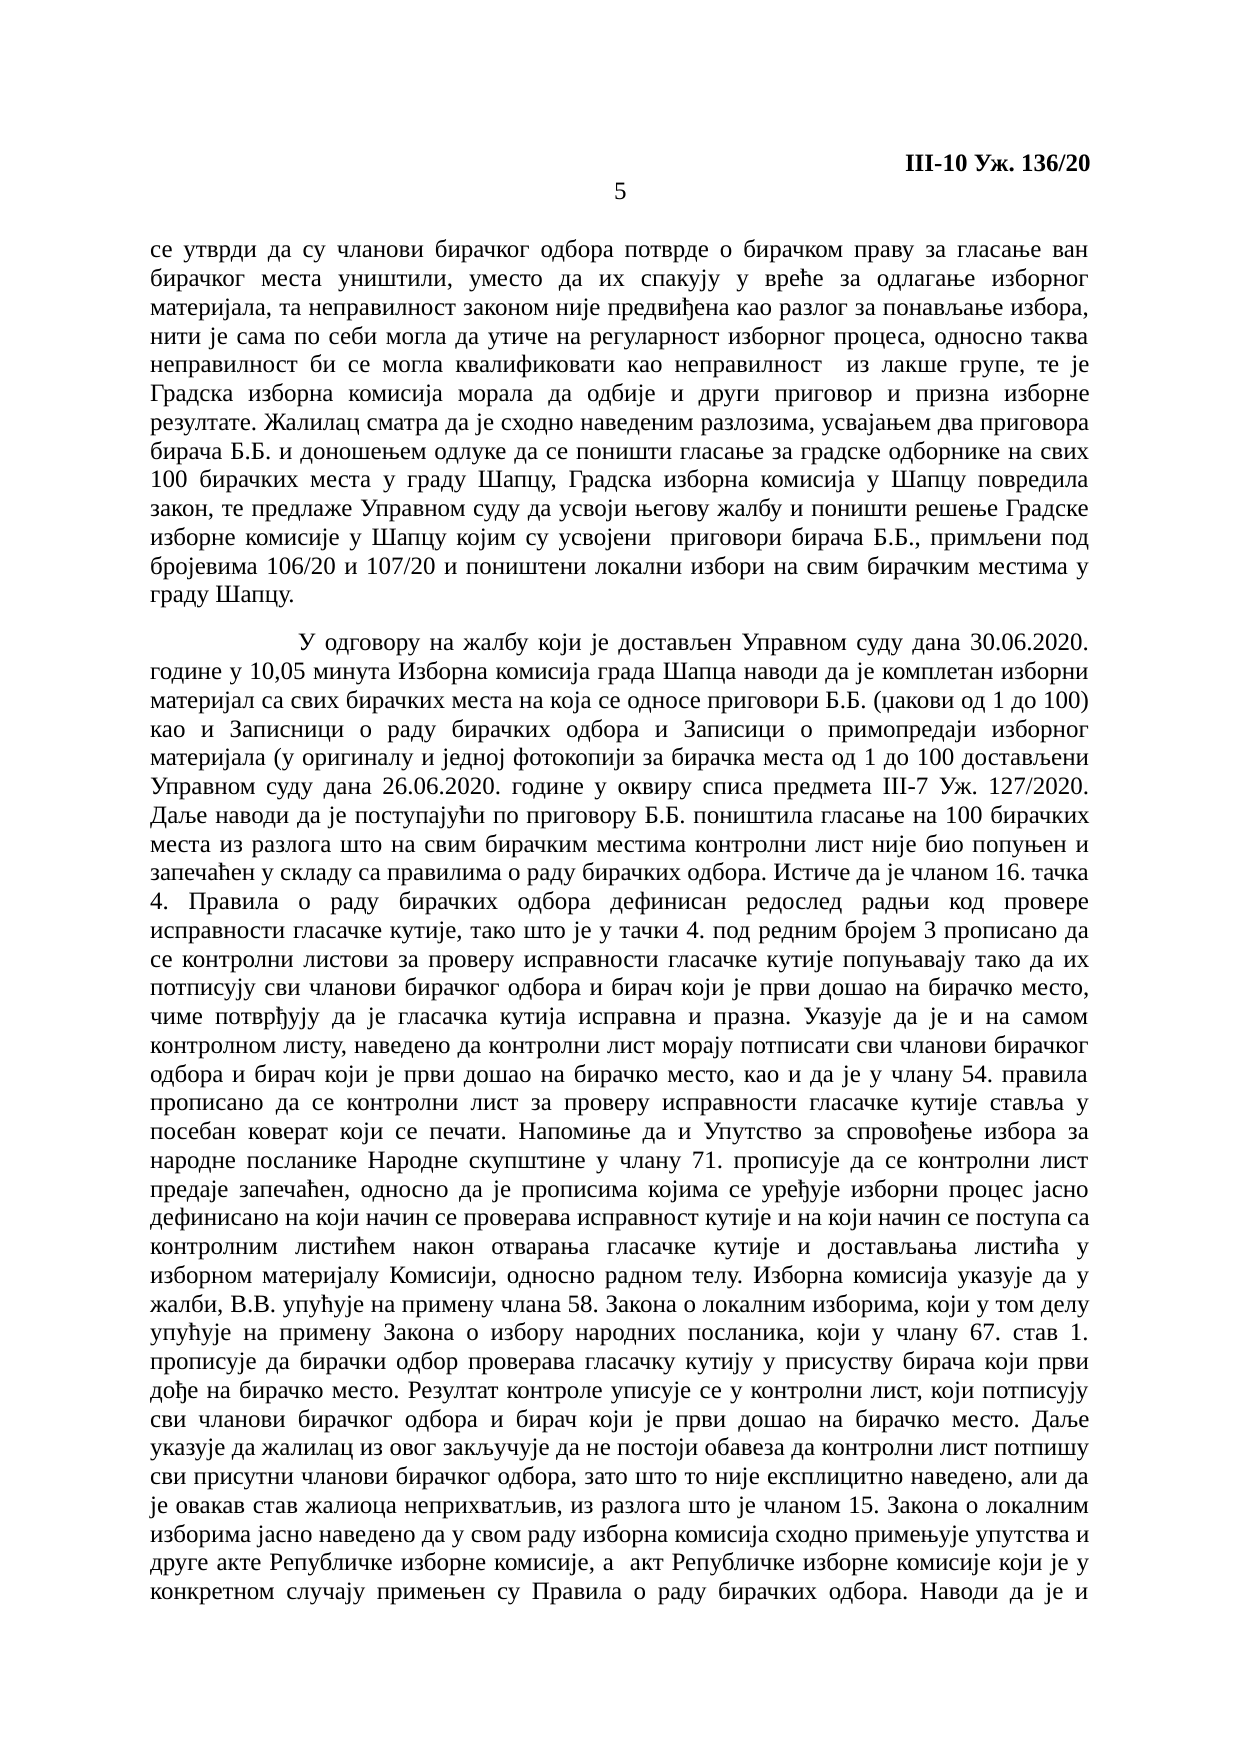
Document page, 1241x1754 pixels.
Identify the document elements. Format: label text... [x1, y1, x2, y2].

text се утврди да су чланови бирачког одбора потврде о бирачком праву за гласање ван бирачког места уништили, уместо да их спакују у вреће за одлагање изборног материјала, та неправилност законом није предвиђена као разлог за понављање избора, нити је сама по себи могла да утиче на регуларност изборног процеса, односно таква неправилност би се могла квалификовати као неправилност из лакше групе, те је Градска изборна комисија морала да одбије и други приговор и призна изборне резултате. Жалилац сматра да је сходно наведеним разлозима, усвајањем два приговора бирача Б.Б. и доношењем одлуке да се поништи гласање за градске одборнике на свих 100 бирачких места у граду Шапцу, Градска изборна комисија у Шапцу повредила закон, те предлаже Управном суду да усвоји његову жалбу и поништи решење Градске изборне комисије у Шапцу којим су усвојени приговори бирача Б.Б., примљени под бројевима 106/20 и 107/20 и поништени локални избори на свим бирачким местима у граду Шапцу. [150, 234, 1090, 608]
text У одговору на жалбу који је достављен Управном суду дана 30.06.2020. године у 10,05 минута Изборна комисија града Шапца наводи да је комплетан изборни материјал са свих бирачких места на која се односе приговори Б.Б. (џакови од 1 до 100) као и Записници о раду бирачких одбора и Записици о примопредаји изборног материјала (у оригиналу и једној фотокопији за бирачка места од 1 до 100 достављени Управном суду дана 26.06.2020. године у оквиру списа предмета III-7 Уж. 127/2020. Даље наводи да је поступајући по приговору Б.Б. поништила гласање на 100 бирачких места из разлога што на свим бирачким местима контролни лист није био попуњен и запечаћен у складу са правилима о раду бирачких одбора. Истиче да је чланом 16. тачка 4. Правила о раду бирачких одбора дефинисан редослед радњи код провере исправности гласачке кутије, тако што је у тачки 4. под редним бројем 3 прописано да се контролни листови за проверу исправности гласачке кутије попуњавају тако да их потписују сви чланови бирачког одбора и бирач који је први дошао на бирачко место, чиме потврђују да је гласачка кутија исправна и празна. Указује да је и на самом контролном листу, наведено да контролни лист морају потписати сви чланови бирачког одбора и бирач који је први дошао на бирачко место, као и да је у члану 54. правила прописано да се контролни лист за проверу исправности гласачке кутије ставља у посебан коверат који се печати. Напомиње да и Упутство за спровођење избора за народне посланике Народне скупштине у члану 71. прописује да се контролни лист предаје запечаћен, односно да је прописима којима се уређује изборни процес јасно дефинисано на који начин се проверава исправност кутије и на који начин се поступа са контролним листићем након отварања гласачке кутије и достављања листића у изборном материјалу Комисији, односно радном телу. Изборна комисија указује да у жалби, В.В. упућује на примену члана 58. Закона о локалним изборима, који у том делу упућује на примену Закона о избору народних посланика, који у члану 67. став 1. прописује да бирачки одбор проверава гласачку кутију у присуству бирача који први дође на бирачко место. Резултат контроле уписује се у контролни лист, који потписују сви чланови бирачког одбора и бирач који је први дошао на бирачко место. Даље указује да жалилац из овог закључује да не постоји обавеза да контролни лист потпишу сви присутни чланови бирачког одбора, зато што то није експлицитно наведено, али да је овакав став жалиоца неприхватљив, из разлога што је чланом 15. Закона о локалним изборима јасно наведено да у свом раду изборна комисија сходно примењује упутства и друге акте Републичке изборне комисије, а акт Републичке изборне комисије који је у конкретном случају примењен су Правила о раду бирачких одбора. Наводи да је и [150, 627, 1090, 1605]
